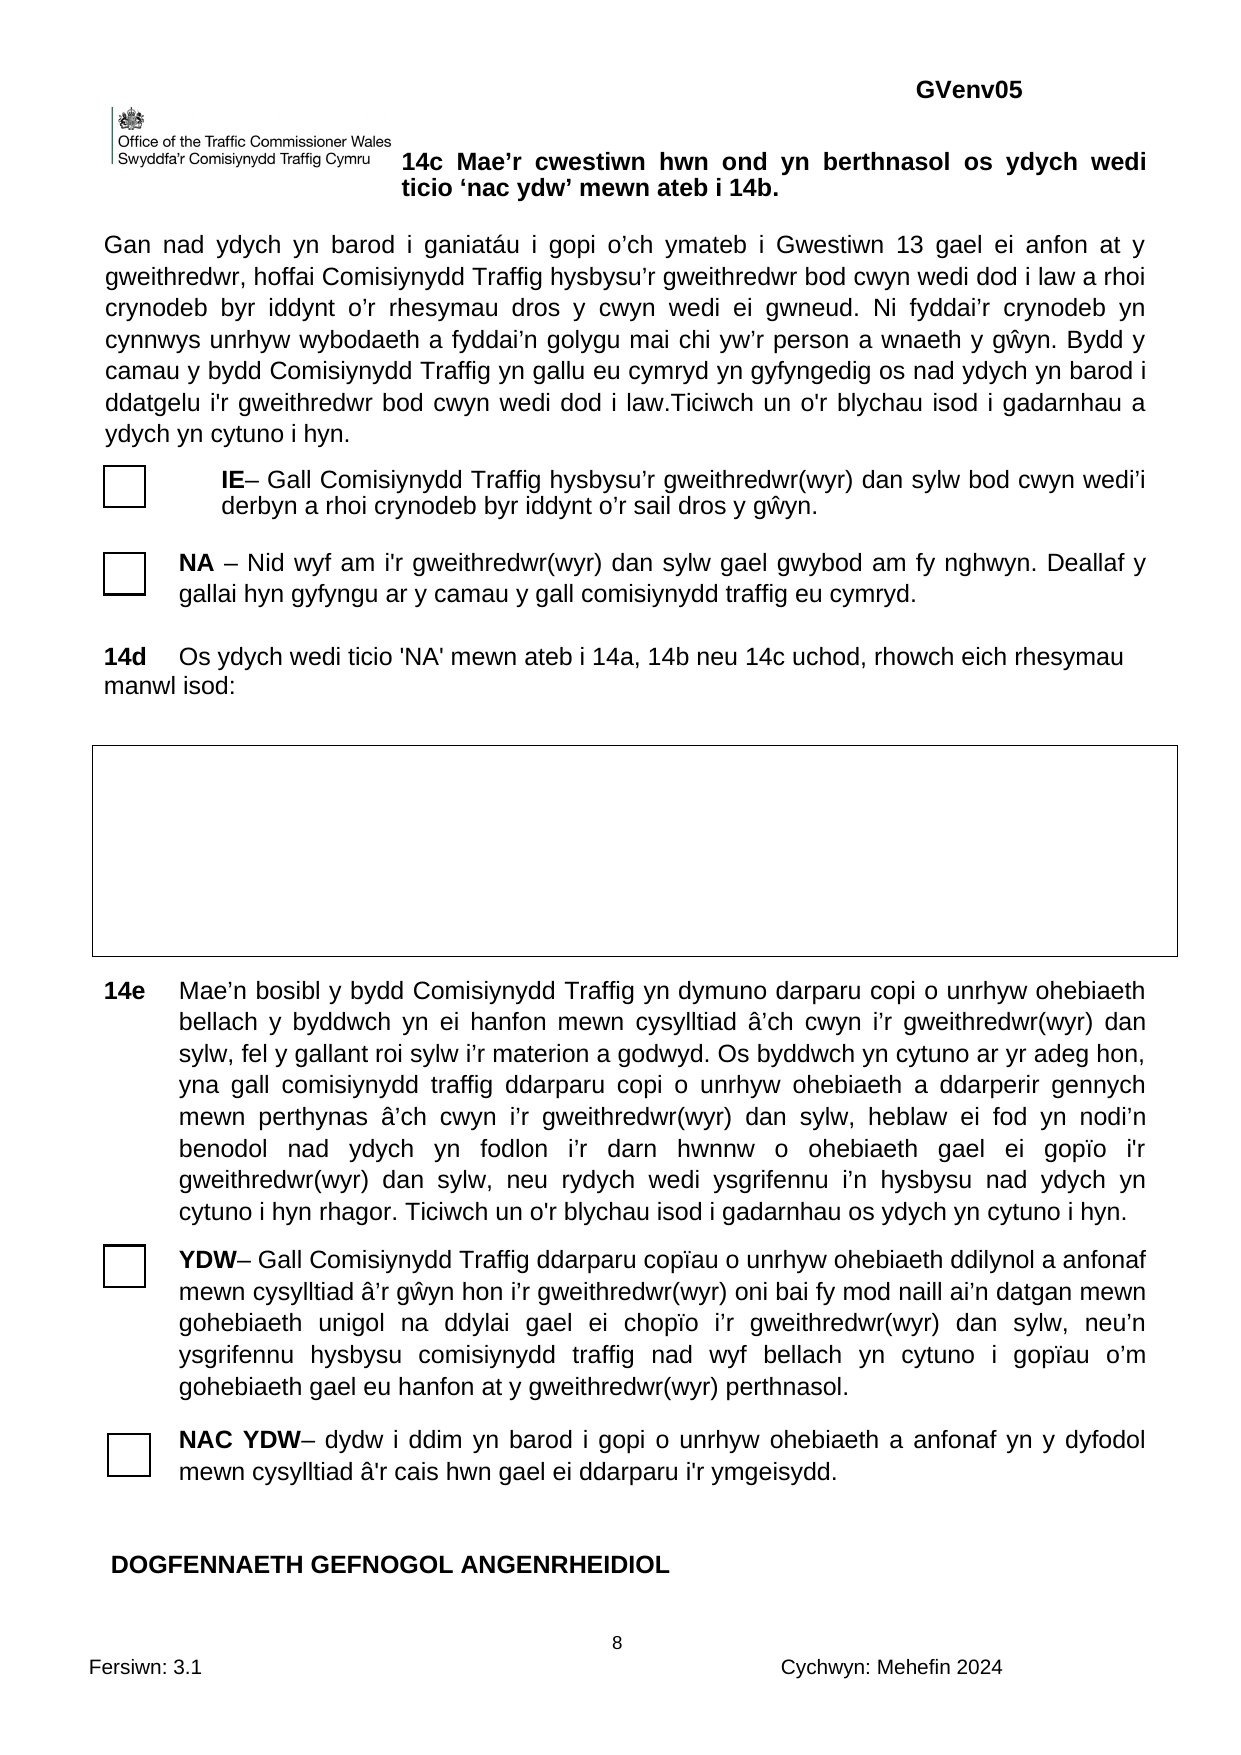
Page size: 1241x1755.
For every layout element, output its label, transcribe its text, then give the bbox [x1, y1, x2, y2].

text DOGFENNAETH GEFNOGOL ANGENRHEIDIOL [103, 1550, 1148, 1579]
text 14d Os ydych wedi ticio 'NA' mewn ateb i 14a, 14b neu 14c uchod, rhowch eich rhesymau manwl isod: [104, 642, 1148, 700]
text NA – Nid wyf am i'r gweithredwr(wyr) dan sylw gael gwybod am fy nghwyn. Deallaf y gallai hyn gyfyngu ar y camau y gall comisiynydd traffig eu cymryd. [178, 548, 1148, 608]
text YDW– Gall Comisiynydd Traffig ddarparu copïau o unrhyw ohebiaeth ddilynol a anfonaf mewn cysylltiad â’r gŵyn hon i’r gweithredwr(wyr) oni bai fy mod naill ai’n datgan mewn gohebiaeth unigol na ddylai gael ei chopïo i’r gweithredwr(wyr) dan sylw, neu’n ysgrifennu hysbysu comisiynydd traffig nad wyf bellach yn cytuno i gopïau o’m gohebiaeth gael eu hanfon at y gweithredwr(wyr) perthnasol. [178, 1245, 1148, 1400]
text NAC YDW– dydw i ddim yn barod i gopi o unrhyw ohebiaeth a anfonaf yn y dyfodol mewn cysylltiad â'r cais hwn gael ei ddarparu i'r ymgeisydd. [178, 1425, 1148, 1486]
text 14c Mae’r cwestiwn hwn ond yn berthnasol os ydych wedi ticio ‘nac ydw’ mewn ateb i 14b. [103, 150, 1148, 202]
text IE– Gall Comisiynydd Traffig hysbysu’r gweithredwr(wyr) dan sylw bod cwyn wedi’i derbyn a rhoi crynodeb byr iddynt o’r sail dros y gŵyn. [104, 468, 1148, 520]
text Gan nad ydych yn barod i ganiatáu i gopi o’ch ymateb i Gwestiwn 13 gael ei anfon at y gweithredwr, hoffai Comisiynydd Traffig hysbysu’r gweithredwr bod cwyn wedi dod i law a rhoi crynodeb byr iddynt o’r rhesymau dros y cwyn wedi ei gwneud. Ni fyddai’r crynodeb yn cynnwys unrhyw wybodaeth a fyddai’n golygu mai chi yw’r person a wnaeth y gŵyn. Bydd y camau y bydd Comisiynydd Traffig yn gallu eu cymryd yn gyfyngedig os nad ydych yn barod i ddatgelu i'r gweithredwr bod cwyn wedi dod i law.Ticiwch un o'r blychau isod i gadarnhau a ydych yn cytuno i hyn. [104, 230, 1148, 448]
text 14e Mae’n bosibl y bydd Comisiynydd Traffig yn dymuno darparu copi o unrhyw ohebiaeth bellach y byddwch yn ei hanfon mewn cysylltiad â’ch cwyn i’r gweithredwr(wyr) dan sylw, fel y gallant roi sylw i’r materion a godwyd. Os byddwch yn cytuno ar yr adeg hon, yna gall comisiynydd traffig ddarparu copi o unrhyw ohebiaeth a ddarperir gennych mewn perthynas â’ch cwyn i’r gweithredwr(wyr) dan sylw, heblaw ei fod yn nodi’n benodol nad ydych yn fodlon i’r darn hwnnw o ohebiaeth gael ei gopïo i'r gweithredwr(wyr) dan sylw, neu rydych wedi ysgrifennu i’n hysbysu nad ydych yn cytuno i hyn rhagor. Ticiwch un o'r blychau isod i gadarnhau os ydych yn cytuno i hyn. [104, 976, 1148, 1225]
table_header [93, 746, 1177, 956]
